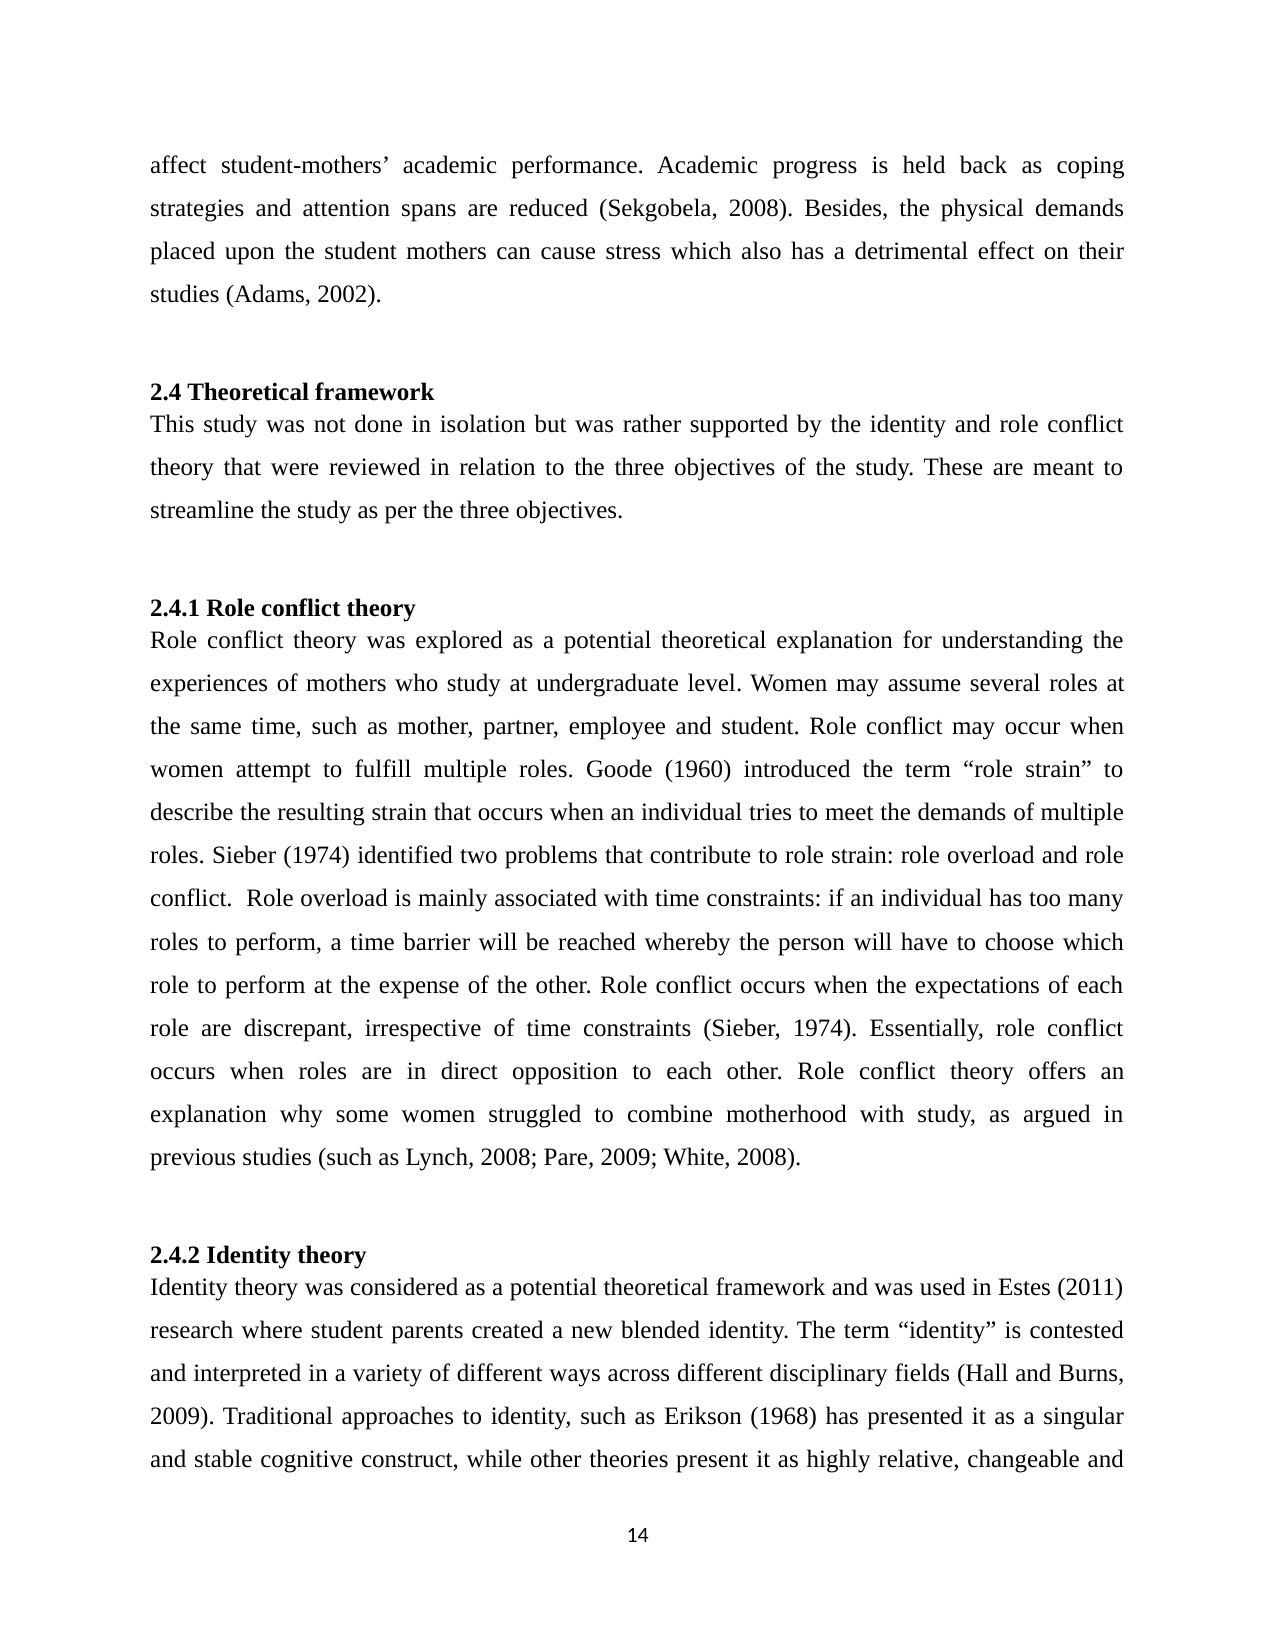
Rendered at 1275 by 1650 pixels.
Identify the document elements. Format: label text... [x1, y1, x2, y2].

subtitle 2.4.1 Role conflict theory [150, 593, 1125, 622]
text This study was not done in isolation but was rather supported by the identity and role conflict theory that were reviewed in relation to the three objectives of the study. These are meant to streamline the study as per the three objectives. [150, 409, 1125, 524]
subtitle 2.4.2 Identity theory [150, 1240, 1125, 1269]
subtitle 2.4 Theoretical framework [150, 377, 1125, 406]
text Role conflict theory was explored as a potential theoretical explanation for understanding the experiences of mothers who study at undergraduate level. Women may assume several roles at the same time, such as mother, partner, employee and student. Role conflict may occur when women attempt to fulfill multiple roles. Goode (1960) introduced the term “role strain” to describe the resulting strain that occurs when an individual tries to meet the demands of multiple roles. Sieber (1974) identified two problems that contribute to role strain: role overload and role conflict. Role overload is mainly associated with time constraints: if an individual has too many roles to perform, a time barrier will be reached whereby the person will have to choose which role to perform at the expense of the other. Role conflict occurs when the expectations of each role are discrepant, irrespective of time constraints (Sieber, 1974). Essentially, role conflict occurs when roles are in direct opposition to each other. Role conflict theory offers an explanation why some women struggled to combine motherhood with study, as argued in previous studies (such as Lynch, 2008; Pare, 2009; White, 2008). [150, 625, 1125, 1171]
text Identity theory was considered as a potential theoretical framework and was used in Estes (2011) research where student parents created a new blended identity. The term “identity” is contested and interpreted in a variety of different ways across different disciplinary fields (Hall and Burns, 2009). Traditional approaches to identity, such as Erikson (1968) has presented it as a singular and stable cognitive construct, while other theories present it as highly relative, changeable and [150, 1272, 1125, 1473]
text affect student-mothers’ academic performance. Academic progress is held back as coping strategies and attention spans are reduced (Sekgobela, 2008). Besides, the physical demands placed upon the student mothers can cause stress which also has a detrimental effect on their studies (Adams, 2002). [150, 150, 1125, 308]
